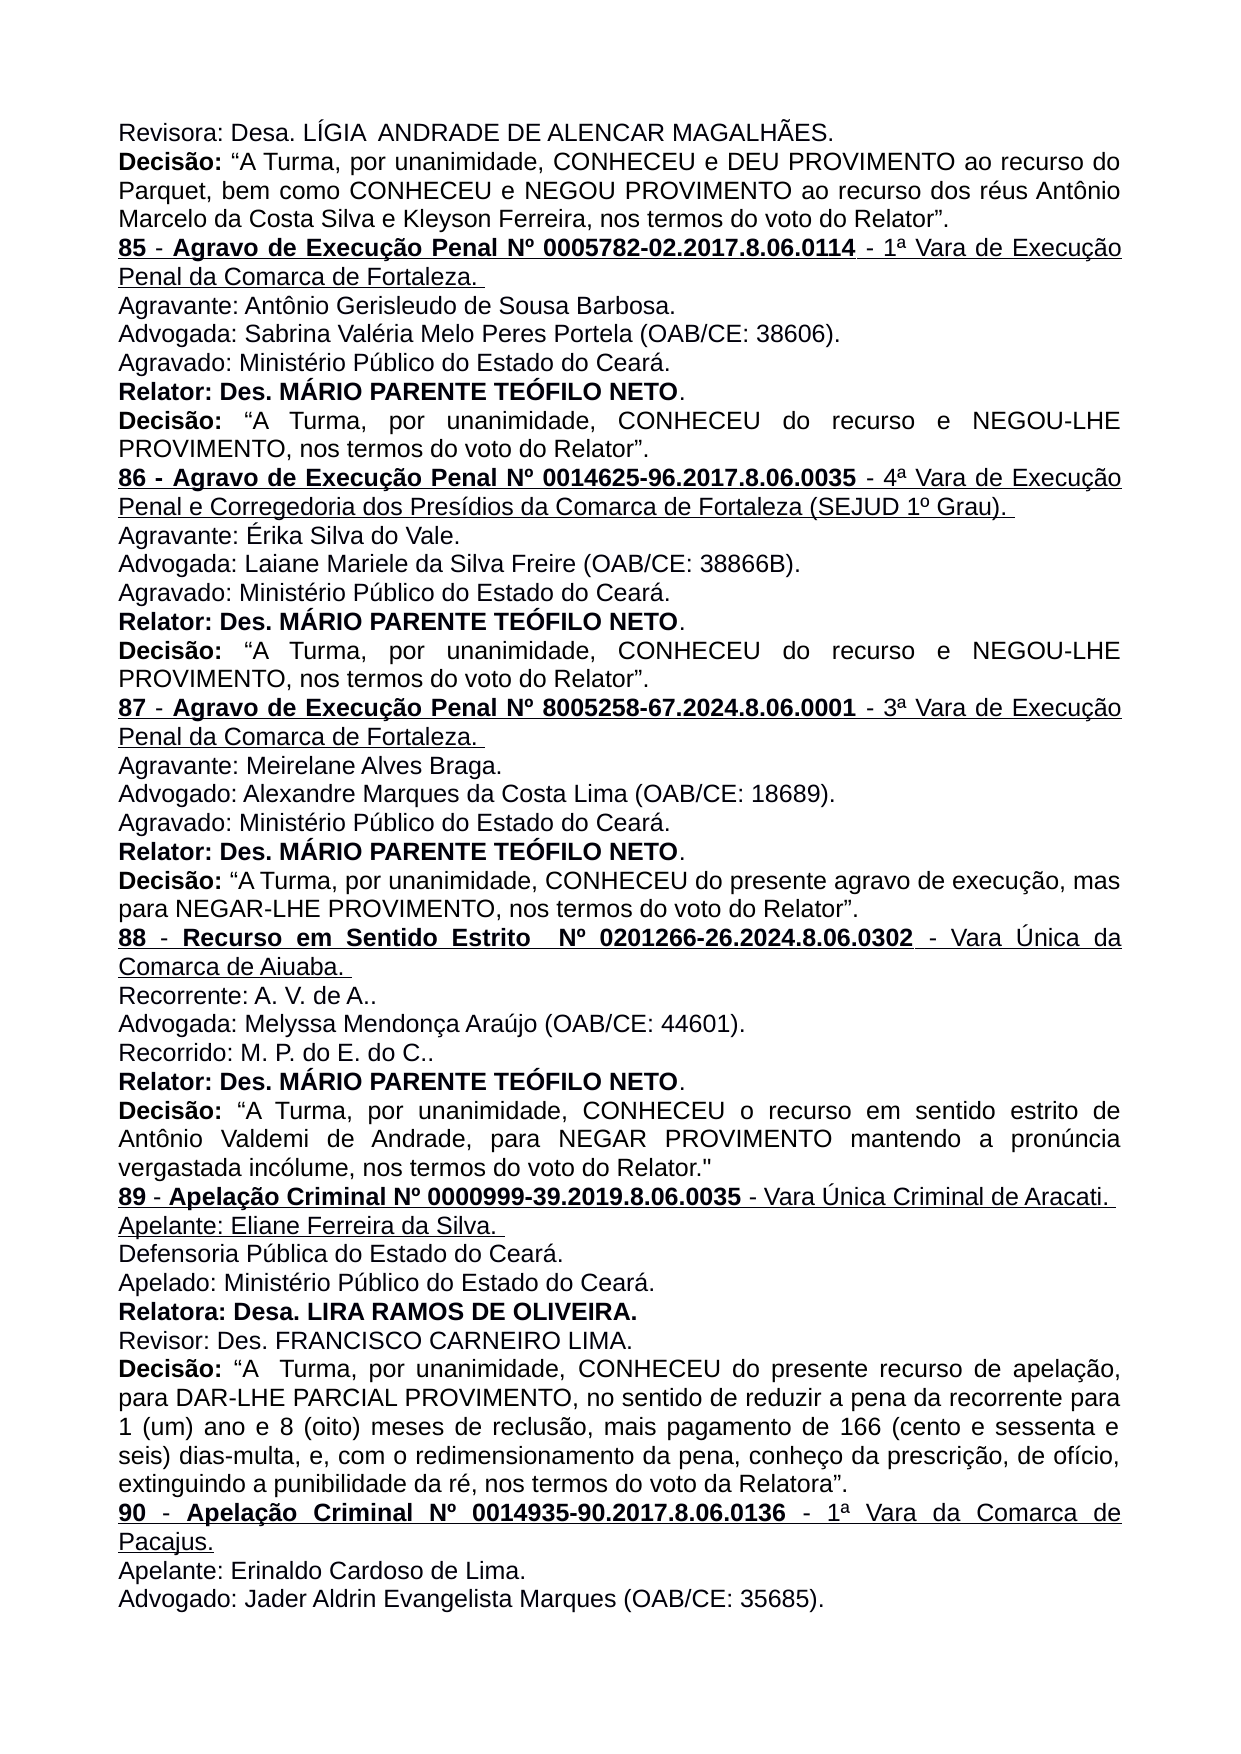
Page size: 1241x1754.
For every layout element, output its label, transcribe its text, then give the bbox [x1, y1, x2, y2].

text Penal e Corregedoria dos Presídios da Comarca de Fortaleza (SEJUD 1º Grau). [118, 489, 1122, 521]
text Comarca de Aiuaba. [118, 949, 1122, 981]
text Relator: Des. MÁRIO PARENTE TEÓFILO NETO. [118, 1067, 1122, 1096]
text 86 - Agravo de Execução Penal Nº 0014625-96.2017.8.06.0035 - 4ª Vara de Execução [118, 463, 1122, 488]
text Revisor: Des. FRANCISCO CARNEIRO LIMA. [118, 1326, 1122, 1354]
text Relator: Des. MÁRIO PARENTE TEÓFILO NETO. [118, 377, 1122, 406]
text Decisão: “A Turma, por unanimidade, CONHECEU do recurso e NEGOU-LHE PROVIMENTO, nos termos do voto do Relator”. [118, 636, 1122, 693]
text Agravante: Érika Silva do Vale. [118, 521, 1122, 549]
text Agravado: Ministério Público do Estado do Ceará. [118, 348, 1122, 377]
text Agravado: Ministério Público do Estado do Ceará. [118, 808, 1122, 837]
text Recorrido: M. P. do E. do C.. [118, 1038, 1122, 1067]
text Pacajus. [118, 1524, 1122, 1556]
text 85 - Agravo de Execução Penal Nº 0005782-02.2017.8.06.0114 - 1ª Vara de Execução [118, 233, 1122, 258]
text Decisão: “A Turma, por unanimidade, CONHECEU do presente agravo de execução, mas para NEGAR-LHE PROVIMENTO, nos termos do voto do Relator”. [118, 866, 1122, 923]
text Advogada: Melyssa Mendonça Araújo (OAB/CE: 44601). [118, 1009, 1122, 1038]
text Agravado: Ministério Público do Estado do Ceará. [118, 578, 1122, 607]
text Apelante: Erinaldo Cardoso de Lima. [118, 1556, 1122, 1584]
text Relatora: Desa. LIRA RAMOS DE OLIVEIRA. [118, 1297, 1122, 1326]
text Advogada: Laiane Mariele da Silva Freire (OAB/CE: 38866B). [118, 549, 1122, 578]
text Apelante: Eliane Ferreira da Silva. [118, 1211, 1122, 1239]
text Agravante: Antônio Gerisleudo de Sousa Barbosa. [118, 291, 1122, 319]
text Revisora: Desa. LÍGIA ANDRADE DE ALENCAR MAGALHÃES. [118, 118, 1122, 147]
text Relator: Des. MÁRIO PARENTE TEÓFILO NETO. [118, 607, 1122, 636]
text 90 - Apelação Criminal Nº 0014935-90.2017.8.06.0136 - 1ª Vara da Comarca de [118, 1498, 1122, 1523]
text 89 - Apelação Criminal Nº 0000999-39.2019.8.06.0035 - Vara Única Criminal de Aracati. [118, 1182, 1122, 1211]
text Decisão: “A Turma, por unanimidade, CONHECEU do presente recurso de apelação, para DAR-LHE PARCIAL PROVIMENTO, no sentido de reduzir a pena da recorrente para 1 (um) ano e 8 (oito) meses de reclusão, mais pagamento de 166 (cento e sessenta e seis) dias-multa, e, com o redimensionamento da pena, conheço da prescrição, de ofício, extinguindo a punibilidade da ré, nos termos do voto da Relatora”. [118, 1354, 1122, 1498]
text Penal da Comarca de Fortaleza. [118, 259, 1122, 291]
text Penal da Comarca de Fortaleza. [118, 719, 1122, 751]
text Apelado: Ministério Público do Estado do Ceará. [118, 1268, 1122, 1297]
text Decisão: “A Turma, por unanimidade, CONHECEU do recurso e NEGOU-LHE PROVIMENTO, nos termos do voto do Relator”. [118, 406, 1122, 463]
text Decisão: “A Turma, por unanimidade, CONHECEU e DEU PROVIMENTO ao recurso do Parquet, bem como CONHECEU e NEGOU PROVIMENTO ao recurso dos réus Antônio Marcelo da Costa Silva e Kleyson Ferreira, nos termos do voto do Relator”. [118, 147, 1122, 233]
text Defensoria Pública do Estado do Ceará. [118, 1239, 1122, 1268]
text Advogada: Sabrina Valéria Melo Peres Portela (OAB/CE: 38606). [118, 319, 1122, 348]
text Decisão: “A Turma, por unanimidade, CONHECEU o recurso em sentido estrito de Antônio Valdemi de Andrade, para NEGAR PROVIMENTO mantendo a pronúncia vergastada incólume, nos termos do voto do Relator." [118, 1096, 1122, 1182]
text Relator: Des. MÁRIO PARENTE TEÓFILO NETO. [118, 837, 1122, 866]
text 87 - Agravo de Execução Penal Nº 8005258-67.2024.8.06.0001 - 3ª Vara de Execução [118, 693, 1122, 718]
text Recorrente: A. V. de A.. [118, 981, 1122, 1009]
text 88 - Recurso em Sentido Estrito Nº 0201266-26.2024.8.06.0302 - Vara Única da [118, 923, 1122, 948]
text Advogado: Alexandre Marques da Costa Lima (OAB/CE: 18689). [118, 779, 1122, 808]
text Agravante: Meirelane Alves Braga. [118, 751, 1122, 779]
text Advogado: Jader Aldrin Evangelista Marques (OAB/CE: 35685). [118, 1584, 1122, 1613]
